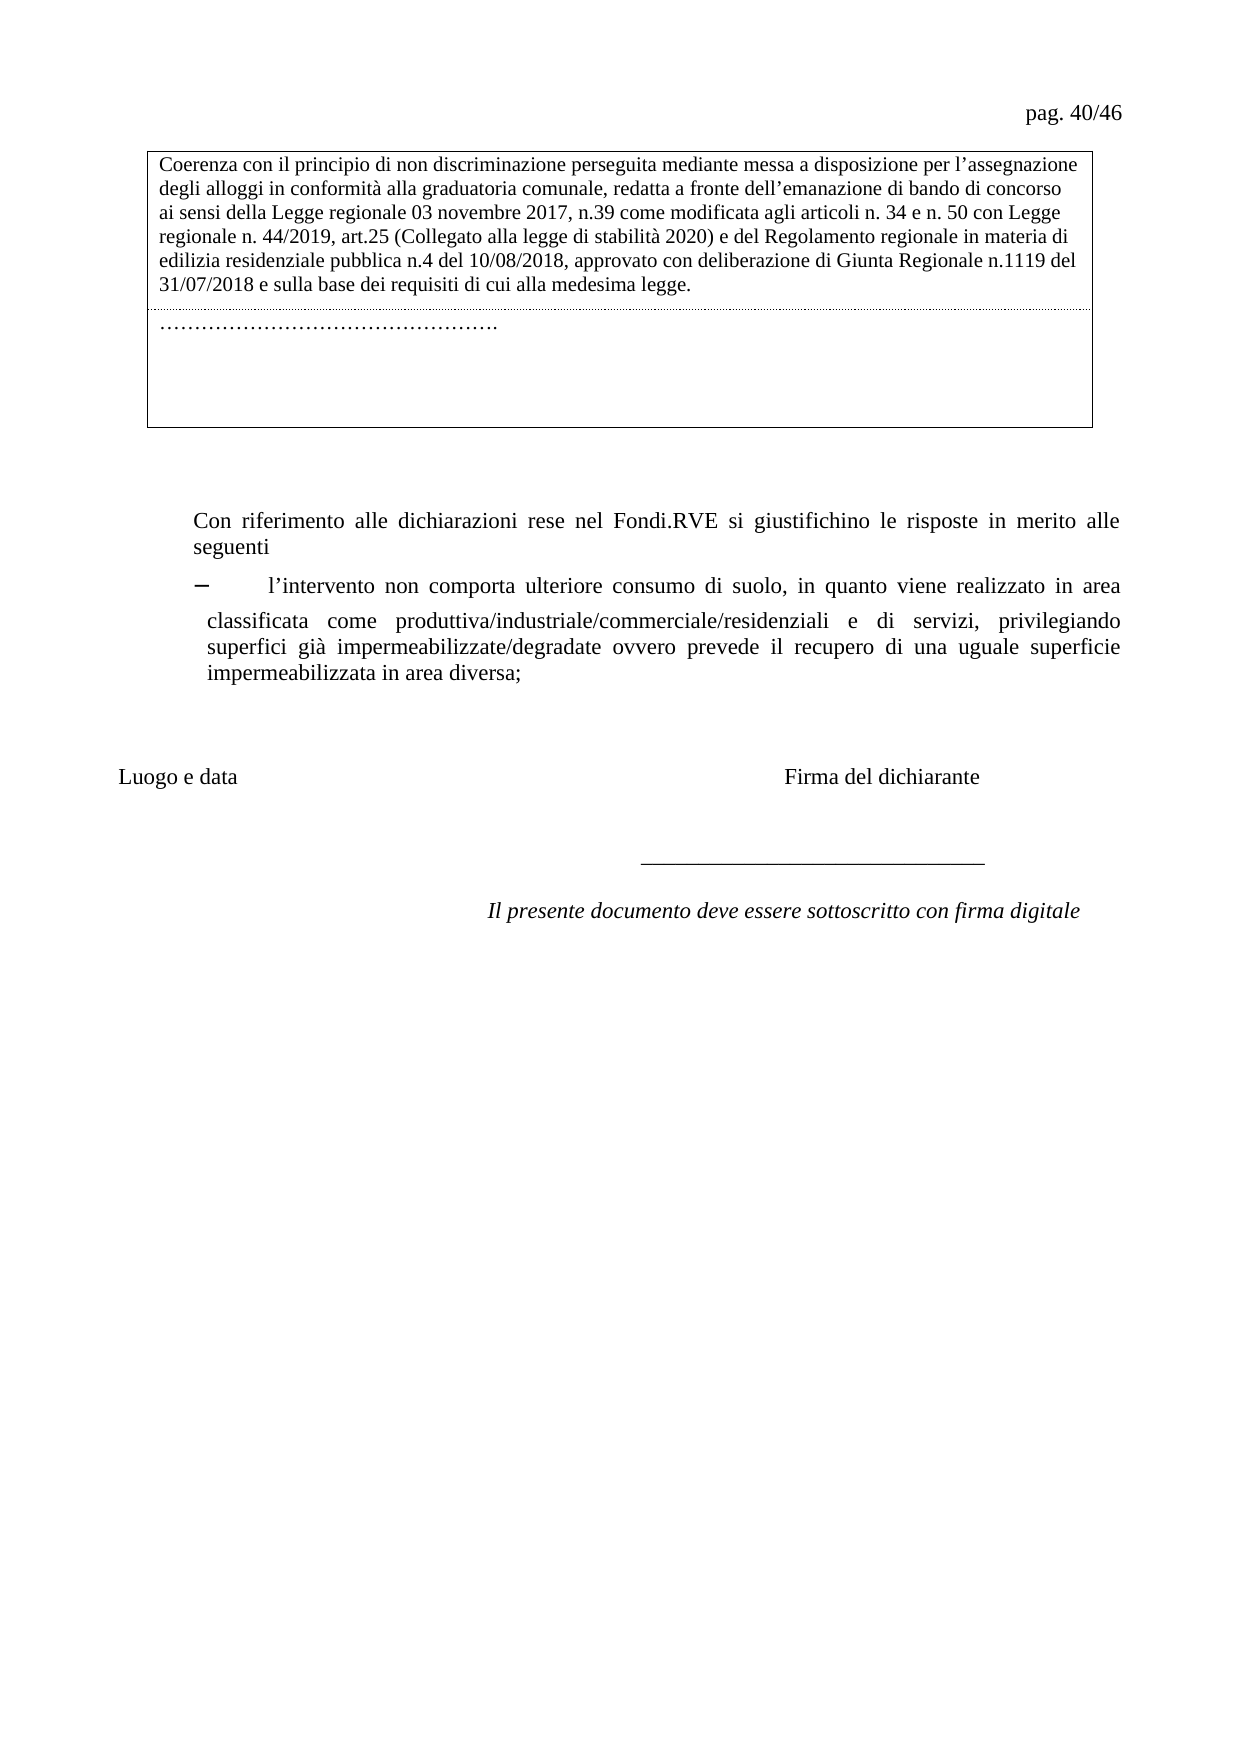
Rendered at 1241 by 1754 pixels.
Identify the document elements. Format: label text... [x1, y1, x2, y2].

text Luogo e data Firma del dichiarante [118, 763, 1122, 790]
text Con riferimento alle dichiarazioni rese nel Fondi.RVE si giustifichino le risposte in merito alle seguenti [193, 507, 1122, 560]
text Il presente documento deve essere sottoscritto con firma digitale [487, 897, 1122, 923]
table_cell Coerenza con il principio di non discriminazione perseguita mediante messa a disposizione per l’assegnazione degli alloggi in conformità alla graduatoria comunale, redatta a fronte dell’emanazione di bando di concorso ai sensi della Legge regionale 03 novembre 2017, n.39 come modificata agli articoli n. 34 e n. 50 con Legge regionale n. 44/2019, art.25 (Collegato alla legge di stabilità 2020) e del Regolamento regionale in materia di edilizia residenziale pubblica n.4 del 10/08/2018, approvato con deliberazione di Giunta Regionale n.1119 del 31/07/2018 e sulla base dei requisiti di cui alla medesima legge. [148, 152, 1092, 308]
table_cell …………………………………………. [148, 309, 1092, 427]
list l’intervento non comporta ulteriore consumo di suolo, in quanto viene realizzato in area classificata come produttiva/industriale/commerciale/residenziali e di servizi, privilegiando superfici già impermeabilizzate/degradate ovvero prevede il recupero di una uguale superficie impermeabilizzata in area diversa; [192, 560, 1122, 686]
text ______________________________ [118, 841, 1076, 867]
